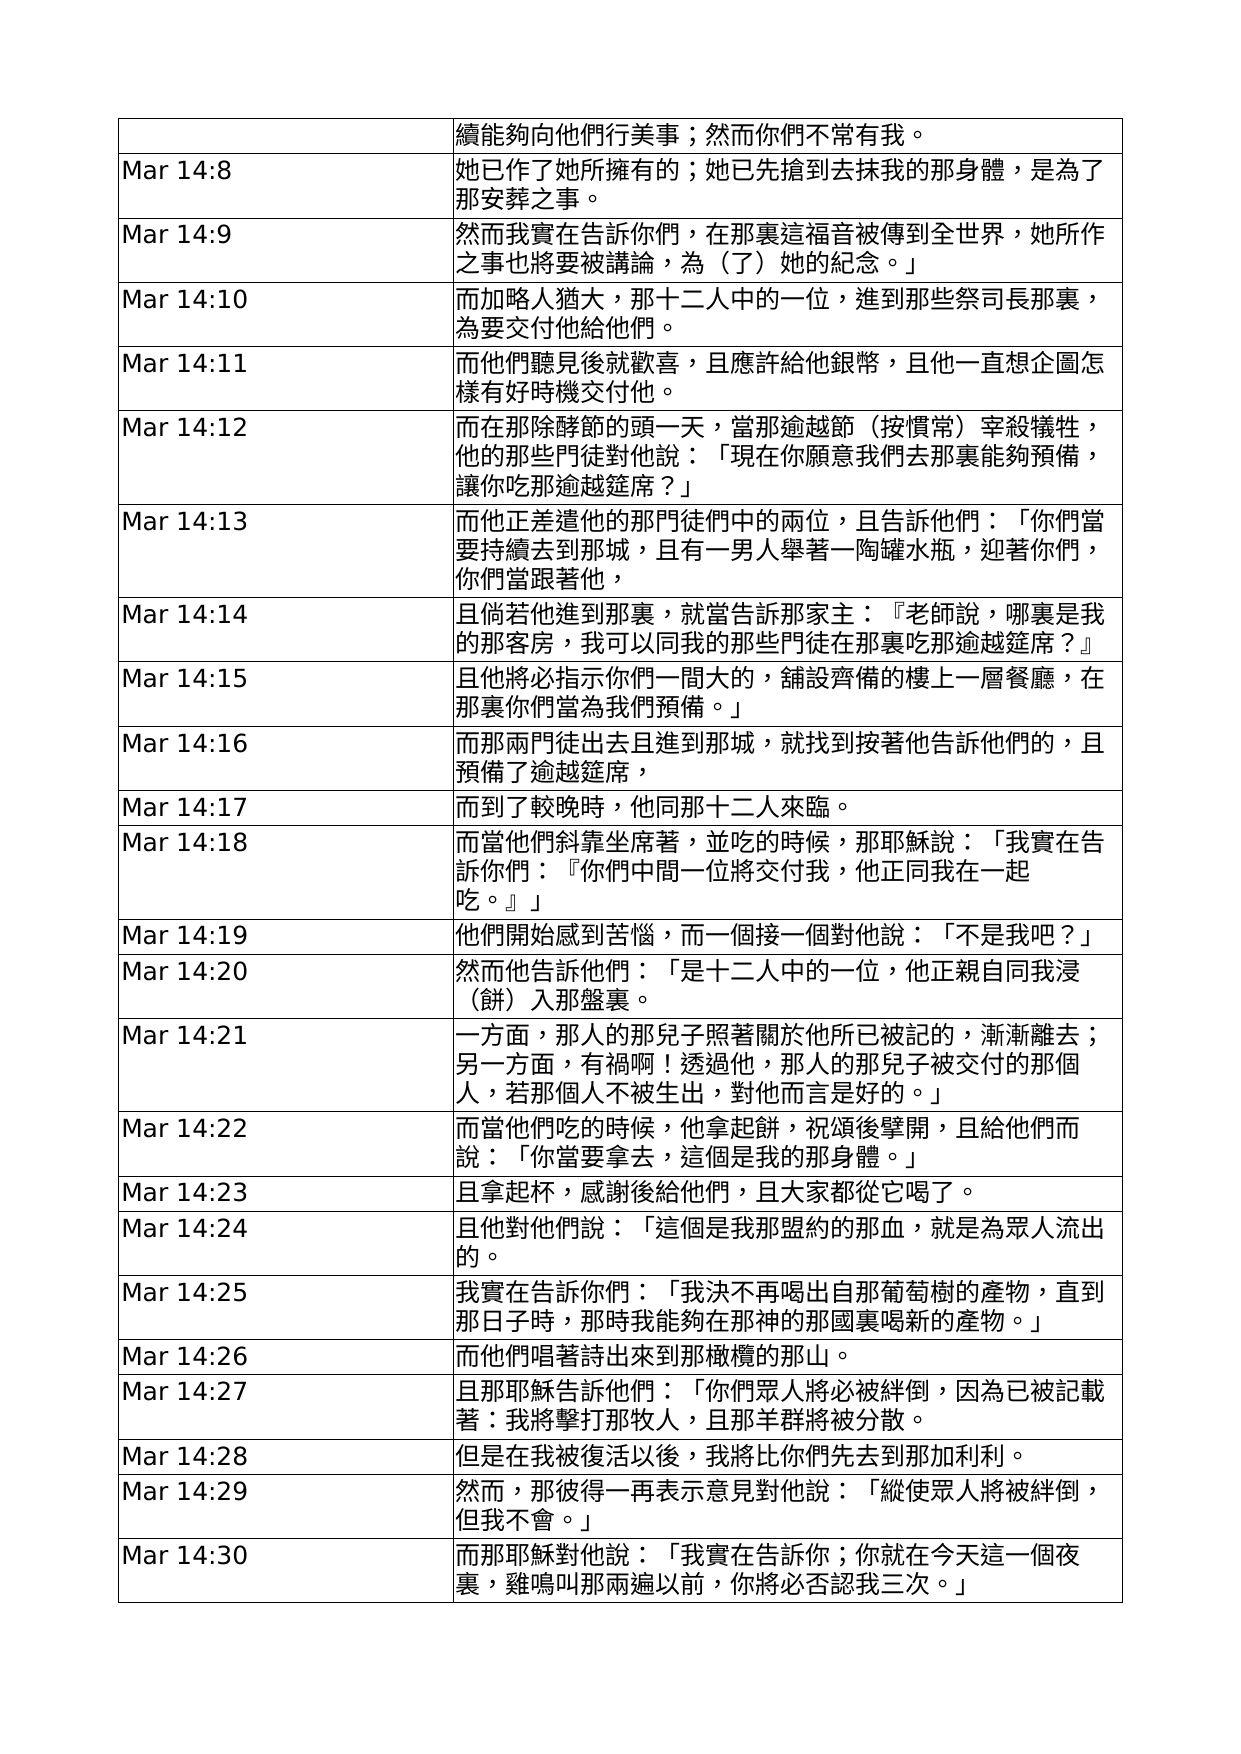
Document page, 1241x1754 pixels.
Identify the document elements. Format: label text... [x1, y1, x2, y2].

table_cell Mar 14:21 [119, 1019, 453, 1111]
table_cell Mar 14:25 [119, 1276, 453, 1339]
table_cell 而他們聽見後就歡喜，且應許給他銀幣，且他一直想企圖怎樣有好時機交付他。 [454, 347, 1122, 410]
table_cell 續能夠向他們行美事；然而你們不常有我。 [454, 119, 1122, 153]
table_cell 且倘若他進到那裏，就當告訴那家主：『老師說，哪裏是我的那客房，我可以同我的那些門徒在那裏吃那逾越筵席？』 [454, 598, 1122, 661]
table_cell Mar 14:22 [119, 1112, 453, 1176]
table_cell 而當他們吃的時候，他拿起餅，祝頌後擘開，且給他們而說：「你當要拿去，這個是我的那身體。」 [454, 1112, 1122, 1176]
table_cell Mar 14:15 [119, 662, 453, 726]
table_cell 且那耶穌告訴他們：「你們眾人將必被絆倒，因為已被記載著：我將擊打那牧人，且那羊群將被分散。 [454, 1375, 1122, 1439]
table_cell Mar 14:13 [119, 505, 453, 597]
table_cell 我實在告訴你們：「我決不再喝出自那葡萄樹的產物，直到那日子時，那時我能夠在那神的那國裏喝新的產物。」 [454, 1276, 1122, 1339]
table_cell 而他正差遣他的那門徒們中的兩位，且告訴他們：「你們當要持續去到那城，且有一男人舉著一陶罐水瓶，迎著你們，你們當跟著他， [454, 505, 1122, 597]
table_cell 然而，那彼得一再表示意見對他說：「縱使眾人將被絆倒，但我不會。」 [454, 1475, 1122, 1538]
table_cell Mar 14:20 [119, 955, 453, 1018]
table_cell Mar 14:27 [119, 1375, 453, 1439]
table_cell 他們開始感到苦惱，而一個接一個對他說：「不是我吧？」 [454, 920, 1122, 954]
table_cell Mar 14:14 [119, 598, 453, 661]
table_cell 然而他告訴他們：「是十二人中的一位，他正親自同我浸（餅）入那盤裏。 [454, 955, 1122, 1018]
table_cell 而那兩門徒出去且進到那城，就找到按著他告訴他們的，且預備了逾越筵席， [454, 727, 1122, 790]
table_cell 而在那除酵節的頭一天，當那逾越節（按慣常）宰殺犠牲，他的那些門徒對他說：「現在你願意我們去那裏能夠預備，讓你吃那逾越筵席？」 [454, 411, 1122, 504]
table_cell 而加略人猶大，那十二人中的一位，進到那些祭司長那裏，為要交付他給他們。 [454, 283, 1122, 346]
table_cell 且他將必指示你們一間大的，舖設齊備的樓上一層餐廳，在那裏你們當為我們預備。」 [454, 662, 1122, 726]
table_cell Mar 14:30 [119, 1539, 453, 1602]
table_cell Mar 14:9 [119, 219, 453, 282]
table_cell Mar 14:23 [119, 1177, 453, 1211]
table_cell 一方面，那人的那兒子照著關於他所已被記的，漸漸離去；另一方面，有禍啊！透過他，那人的那兒子被交付的那個人，若那個人不被生出，對他而言是好的。」 [454, 1019, 1122, 1111]
table_cell Mar 14:17 [119, 791, 453, 825]
table_cell Mar 14:8 [119, 154, 453, 217]
table_cell 然而我實在告訴你們，在那裏這福音被傳到全世界，她所作之事也將要被講論，為（了）她的紀念。」 [454, 219, 1122, 282]
table_cell Mar 14:10 [119, 283, 453, 346]
table_cell 而到了較晚時，他同那十二人來臨。 [454, 791, 1122, 825]
table_cell 而那耶穌對他說：「我實在告訴你；你就在今天這一個夜裏，雞鳴叫那兩遍以前，你將必否認我三次。」 [454, 1539, 1122, 1602]
table_cell Mar 14:29 [119, 1475, 453, 1538]
table_cell Mar 14:26 [119, 1340, 453, 1374]
table_cell Mar 14:24 [119, 1212, 453, 1275]
table_cell Mar 14:28 [119, 1440, 453, 1474]
table_cell [119, 119, 453, 153]
table_cell 且拿起杯，感謝後給他們，且大家都從它喝了。 [454, 1177, 1122, 1211]
table_cell 而當他們斜靠坐席著，並吃的時候，那耶穌說：「我實在告訴你們：『你們中間一位將交付我，他正同我在一起吃。』」 [454, 826, 1122, 918]
table_cell 而他們唱著詩出來到那橄欖的那山。 [454, 1340, 1122, 1374]
table_cell 且他對他們說：「這個是我那盟約的那血，就是為眾人流出的。 [454, 1212, 1122, 1275]
table_cell Mar 14:19 [119, 920, 453, 954]
table_cell Mar 14:18 [119, 826, 453, 918]
table_cell Mar 14:12 [119, 411, 453, 504]
table_cell Mar 14:16 [119, 727, 453, 790]
table_cell Mar 14:11 [119, 347, 453, 410]
table_cell 她已作了她所擁有的；她已先搶到去抹我的那身體，是為了那安葬之事。 [454, 154, 1122, 217]
table_cell 但是在我被復活以後，我將比你們先去到那加利利。 [454, 1440, 1122, 1474]
